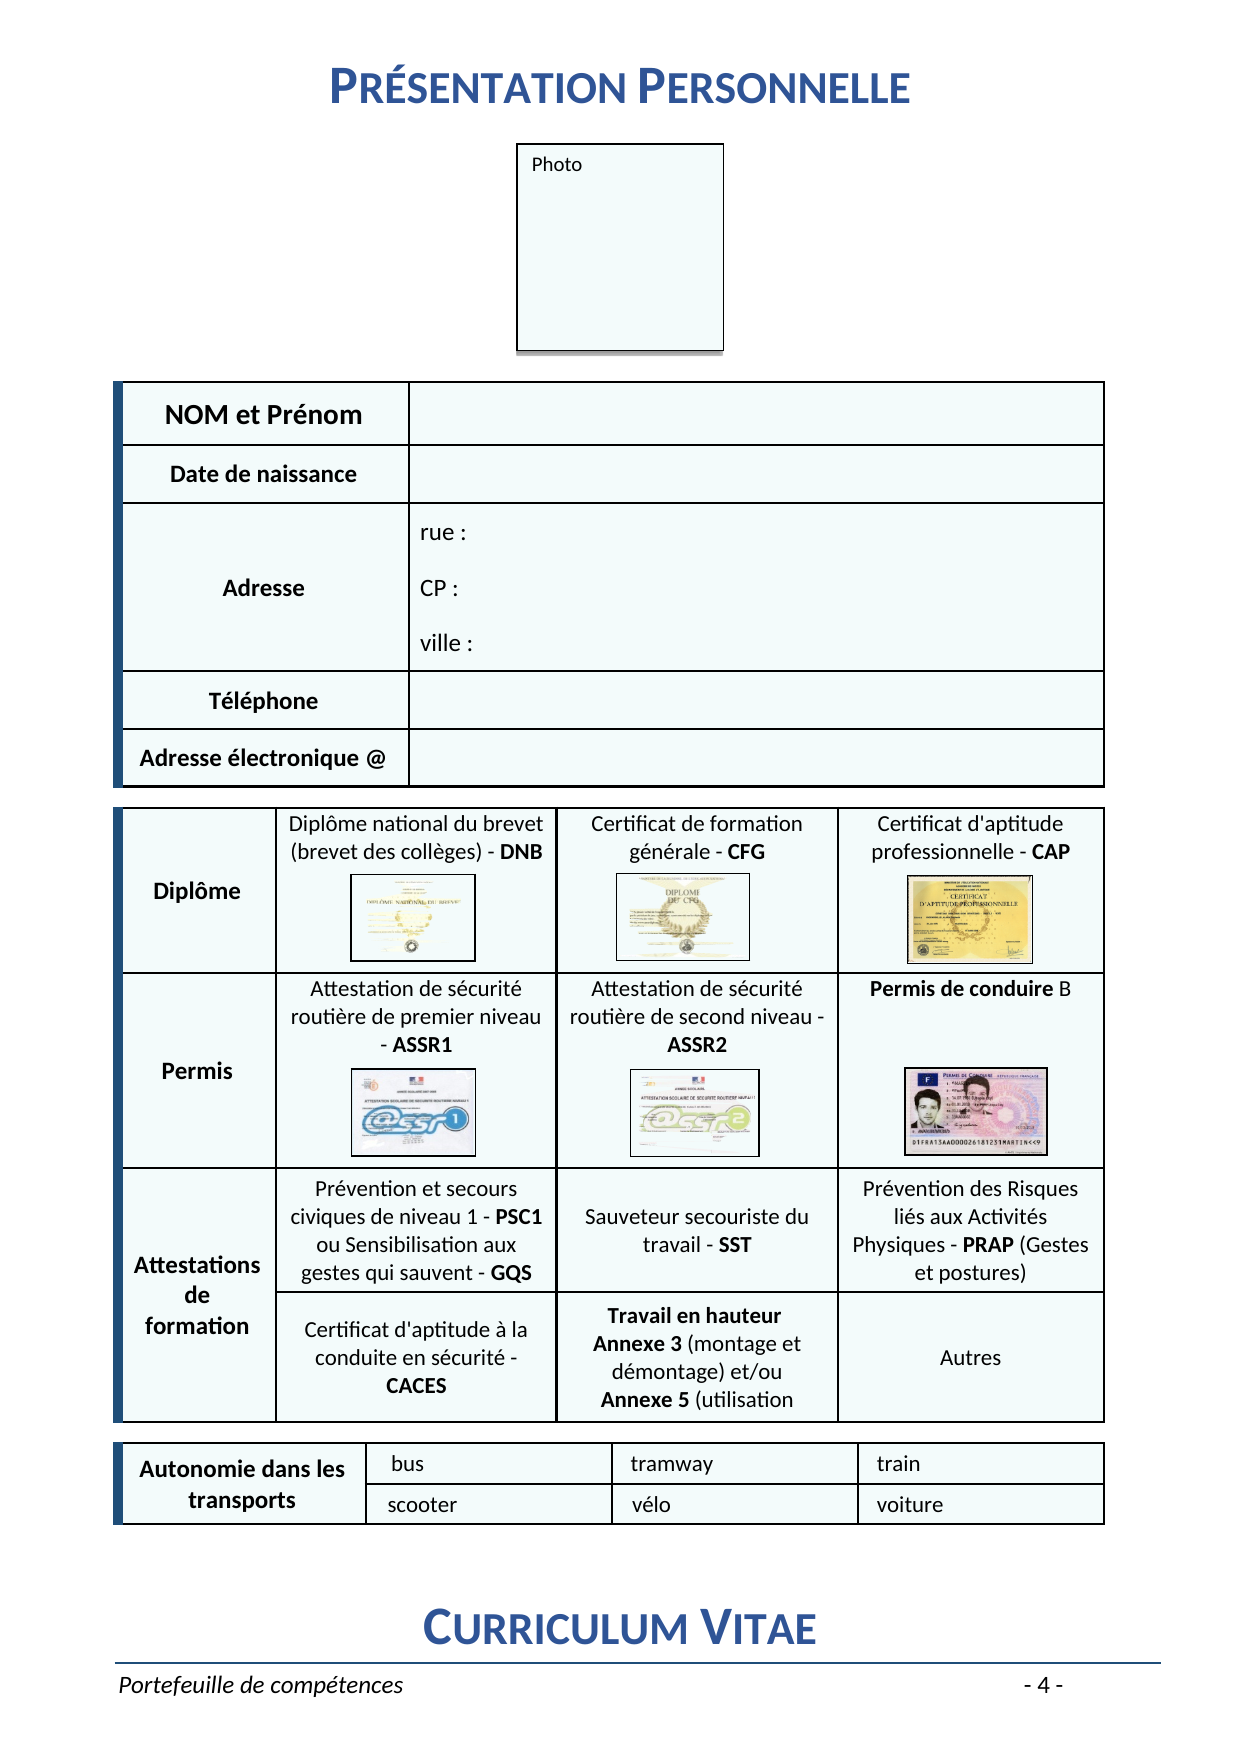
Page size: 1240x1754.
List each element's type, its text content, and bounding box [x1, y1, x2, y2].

table_cell Attestations de formation [123, 1169, 275, 1421]
table_header Certificat de formation générale - CFG [558, 809, 837, 972]
table_header NOM et Prénom [123, 383, 408, 444]
table_cell [410, 672, 1103, 728]
table_cell [410, 730, 1103, 785]
table_cell Prévention des Risques liés aux Activités Physiques - PRAP (Gestes et postures) [839, 1169, 1103, 1291]
table_cell Permis [123, 974, 275, 1167]
table_cell Autres [839, 1293, 1103, 1421]
table_cell Téléphone [123, 672, 408, 728]
table_cell Certificat d'aptitude à la conduite en sécurité - CACES [277, 1293, 555, 1421]
table_cell Date de naissance [123, 446, 408, 502]
table_header Diplôme [123, 809, 275, 972]
table_header Autonomie dans les transports [123, 1444, 365, 1523]
table_cell Prévention et secours civiques de niveau 1 - PSC1 ou Sensibilisation aux gestes qui sauvent - GQS [277, 1169, 555, 1291]
table_header train [859, 1444, 1103, 1483]
table_cell Sauveteur secouriste du travail - SST [558, 1169, 837, 1291]
table_cell Permis de conduire B [839, 974, 1103, 1167]
table_cell Attestation de sécurité routière de premier niveau - ASSR1 [277, 974, 555, 1167]
list PRÉSENTATION PERSONNELLE [118, 50, 1122, 117]
table_cell vélo [613, 1485, 857, 1523]
text CURRICULUM VITAE [118, 1592, 1122, 1658]
table_cell [410, 446, 1103, 502]
table_header tramway [613, 1444, 857, 1483]
table_header Certificat d'aptitude professionnelle - CAP [839, 809, 1103, 972]
table_header bus [367, 1444, 611, 1483]
table_cell Travail en hauteur Annexe 3 (montage et démontage) et/ou Annexe 5 (utilisation [558, 1293, 837, 1421]
table_cell Adresse électronique @ [123, 730, 408, 785]
table_header Diplôme national du brevet (brevet des collèges) - DNB [277, 809, 555, 972]
table_cell scooter [367, 1485, 611, 1523]
table_cell rue : CP : ville : [410, 504, 1103, 670]
table_cell Attestation de sécurité routière de second niveau - ASSR2 [558, 974, 837, 1167]
table_cell voiture [859, 1485, 1103, 1523]
table_header [410, 383, 1103, 444]
table_cell Adresse [123, 504, 408, 670]
